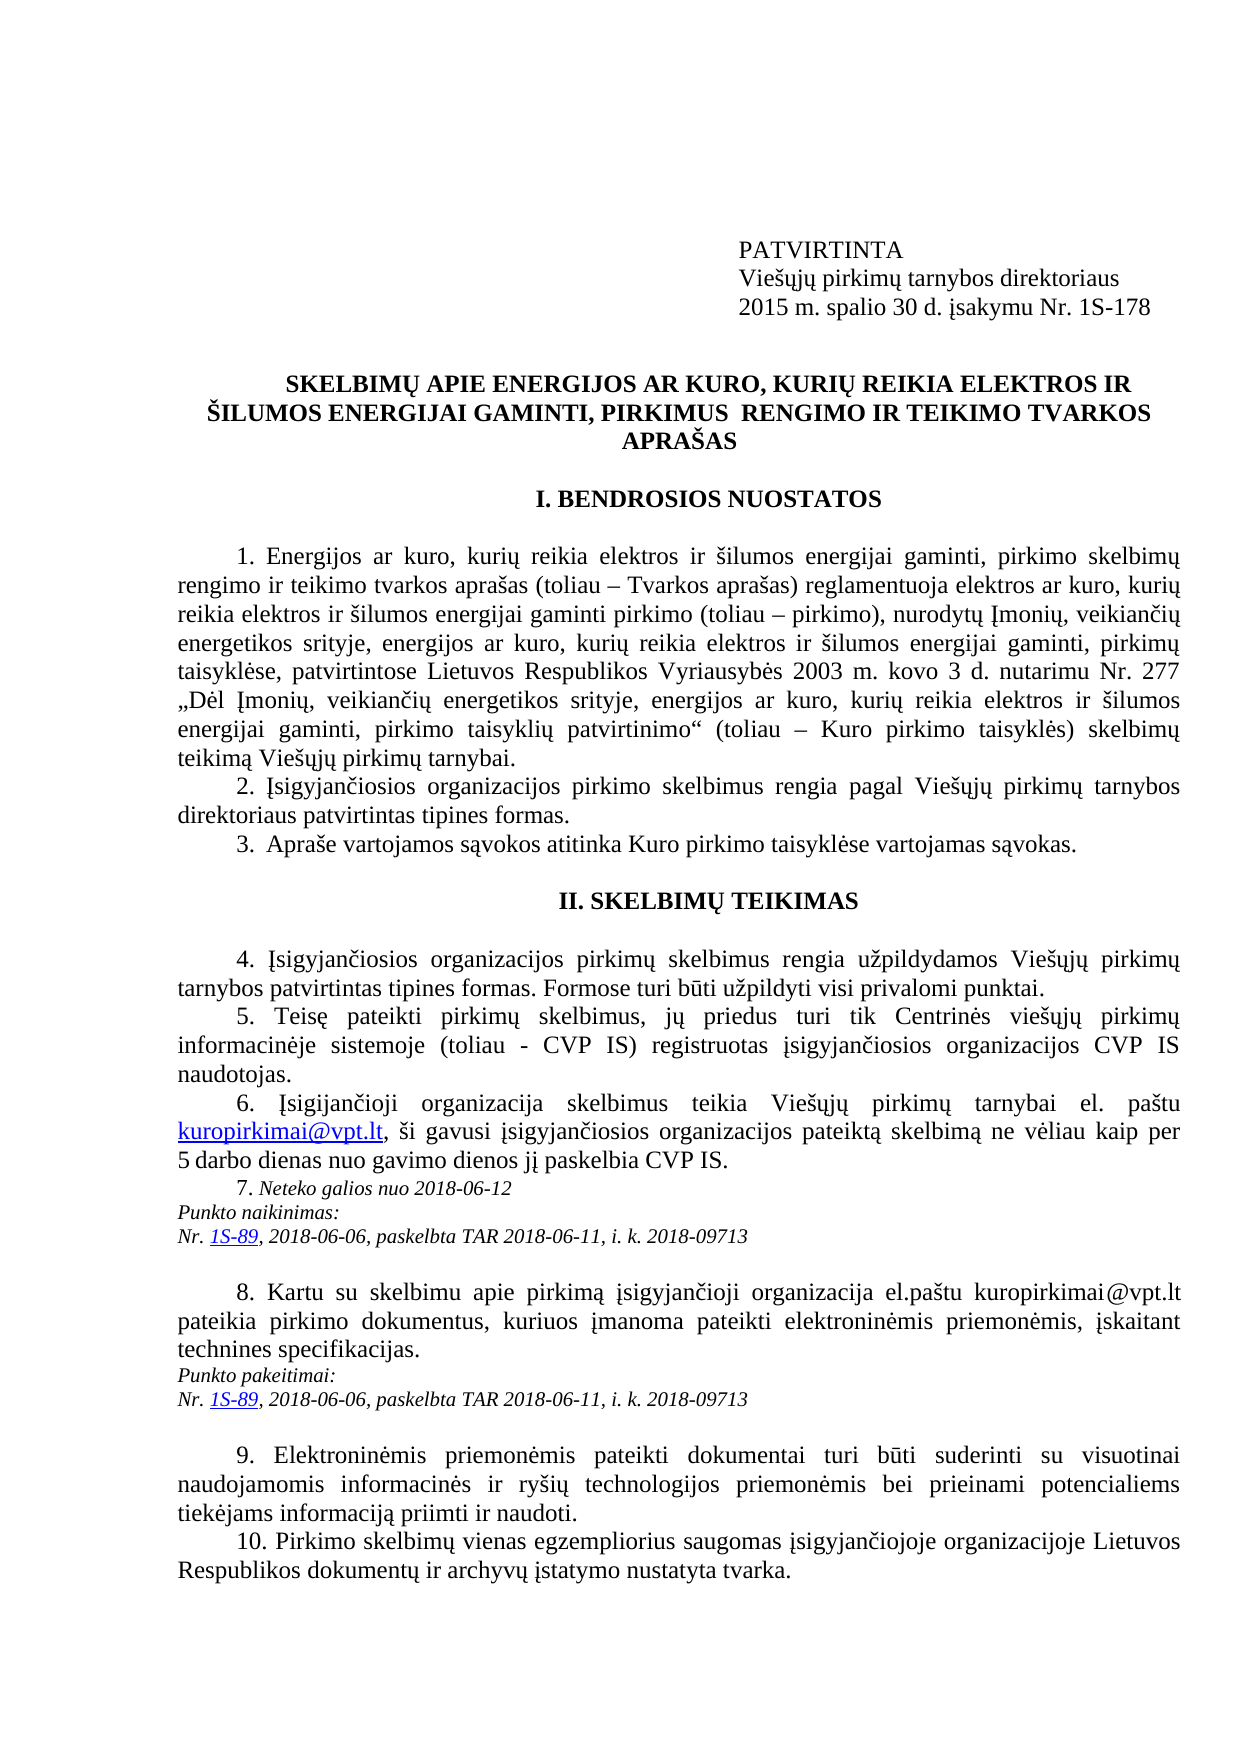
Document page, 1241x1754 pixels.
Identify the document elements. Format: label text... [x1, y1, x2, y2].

text Nr. 1S-89, 2018-06-06, paskelbta TAR 2018-06-11, i. k. 2018-09713 [177, 1387, 1181, 1411]
text SKELBIMŲ APIE ENERGIJOS AR KURO, KURIŲ REIKIA ELEKTROS IR ŠILUMOS ENERGIJAI GAMINTI, PIRKIMUS rengimo ir tEIKIMO TVARKOS APRAŠAS [177, 369, 1181, 455]
text 3. Apraše vartojamos sąvokos atitinka Kuro pirkimo taisyklėse vartojamas sąvokas. [177, 829, 1181, 858]
text 5. Teisę pateikti pirkimų skelbimus, jų priedus turi tik Centrinės viešųjų pirkimų informacinėje sistemoje (toliau - CVP IS) registruotas įsigyjančiosios organizacijos CVP IS naudotojas. [177, 1001, 1181, 1088]
text 7. Neteko galios nuo 2018-06-12 [177, 1174, 1181, 1200]
text 1. Energijos ar kuro, kurių reikia elektros ir šilumos energijai gaminti, pirkimo skelbimų rengimo ir teikimo tvarkos aprašas (toliau – Tvarkos aprašas) reglamentuoja elektros ar kuro, kurių reikia elektros ir šilumos energijai gaminti pirkimo (toliau – pirkimo), nurodytų Įmonių, veikiančių energetikos srityje, energijos ar kuro, kurių reikia elektros ir šilumos energijai gaminti, pirkimų taisyklėse, patvirtintose Lietuvos Respublikos Vyriausybės 2003 m. kovo 3 d. nutarimu Nr. 277 „Dėl Įmonių, veikiančių energetikos srityje, energijos ar kuro, kurių reikia elektros ir šilumos energijai gaminti, pirkimo taisyklių patvirtinimo“ (toliau – Kuro pirkimo taisyklės) skelbimų teikimą Viešųjų pirkimų tarnybai. [177, 541, 1181, 771]
text Nr. 1S-89, 2018-06-06, paskelbta TAR 2018-06-11, i. k. 2018-09713 [177, 1224, 1181, 1248]
text Punkto naikinimas: [177, 1200, 1181, 1224]
text 6. Įsigijančioji organizacija skelbimus teikia Viešųjų pirkimų tarnybai el. paštu kuropirkimai@vpt.lt, ši gavusi įsigyjančiosios organizacijos pateiktą skelbimą ne vėliau kaip per 5 darbo dienas nuo gavimo dienos jį paskelbia CVP IS. [177, 1088, 1181, 1174]
text 2. Įsigyjančiosios organizacijos pirkimo skelbimus rengia pagal Viešųjų pirkimų tarnybos direktoriaus patvirtintas tipines formas. [177, 771, 1181, 829]
text PATVIRTINTA [177, 235, 1181, 263]
text 8. Kartu su skelbimu apie pirkimą įsigyjančioji organizacija el.paštu kuropirkimai@vpt.lt pateikia pirkimo dokumentus, kuriuos įmanoma pateikti elektroninėmis priemonėmis, įskaitant technines specifikacijas. [177, 1277, 1181, 1363]
text 9. Elektroninėmis priemonėmis pateikti dokumentai turi būti suderinti su visuotinai naudojamomis informacinės ir ryšių technologijos priemonėmis bei prieinami potencialiems tiekėjams informaciją priimti ir naudoti. [177, 1440, 1181, 1526]
text Punkto pakeitimai: [177, 1363, 1181, 1387]
text 4. Įsigyjančiosios organizacijos pirkimų skelbimus rengia užpildydamos Viešųjų pirkimų tarnybos patvirtintas tipines formas. Formose turi būti užpildyti visi privalomi punktai. [177, 944, 1181, 1001]
text 2015 m. spalio 30 d. įsakymu Nr. 1S-178 [177, 292, 1181, 321]
text Viešųjų pirkimų tarnybos direktoriaus [177, 263, 1181, 292]
text II. SKELBIMŲ TEIKIMAS [177, 886, 1181, 915]
text 10. Pirkimo skelbimų vienas egzempliorius saugomas įsigyjančiojoje organizacijoje Lietuvos Respublikos dokumentų ir archyvų įstatymo nustatyta tvarka. [177, 1526, 1181, 1584]
text I. BENDROSIOS NUOSTATOS [177, 484, 1181, 513]
